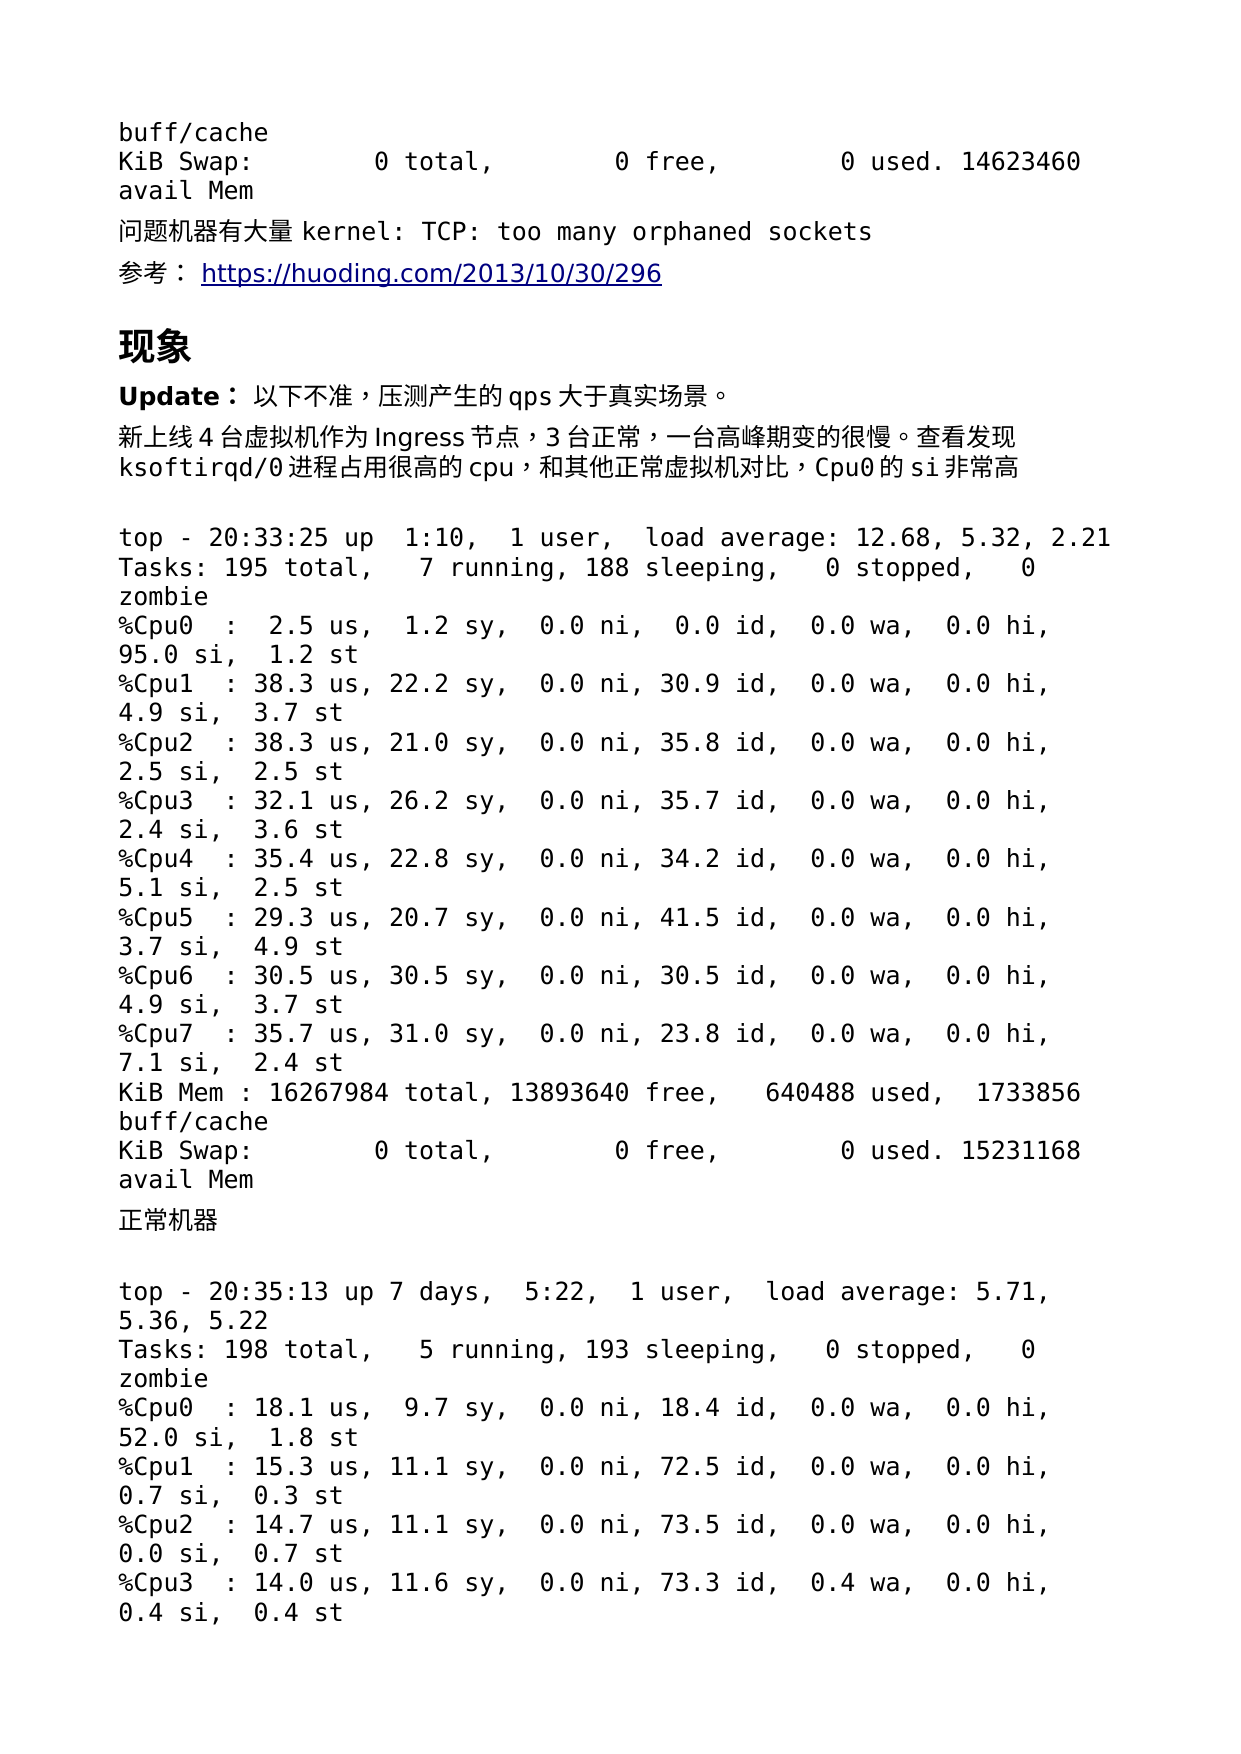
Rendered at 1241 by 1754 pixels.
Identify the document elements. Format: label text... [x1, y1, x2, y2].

text 正常机器 [118, 1206, 1122, 1235]
text Update： 以下不准，压测产生的qps大于真实场景。 [118, 382, 1122, 411]
text top - 20:33:25 up 1:10, 1 user, load average: 12.68, 5.32, 2.21 Tasks: 195 total, 7 running, 188 sleeping, 0 stopped, 0 zombie %Cpu0 : 2.5 us, 1.2 sy, 0.0 ni, 0.0 id, 0.0 wa, 0.0 hi, 95.0 si, 1.2 st %Cpu1 : 38.3 us, 22.2 sy, 0.0 ni, 30.9 id, 0.0 wa, 0.0 hi, 4.9 si, 3.7 st %Cpu2 : 38.3 us, 21.0 sy, 0.0 ni, 35.8 id, 0.0 wa, 0.0 hi, 2.5 si, 2.5 st %Cpu3 : 32.1 us, 26.2 sy, 0.0 ni, 35.7 id, 0.0 wa, 0.0 hi, 2.4 si, 3.6 st %Cpu4 : 35.4 us, 22.8 sy, 0.0 ni, 34.2 id, 0.0 wa, 0.0 hi, 5.1 si, 2.5 st %Cpu5 : 29.3 us, 20.7 sy, 0.0 ni, 41.5 id, 0.0 wa, 0.0 hi, 3.7 si, 4.9 st %Cpu6 : 30.5 us, 30.5 sy, 0.0 ni, 30.5 id, 0.0 wa, 0.0 hi, 4.9 si, 3.7 st %Cpu7 : 35.7 us, 31.0 sy, 0.0 ni, 23.8 id, 0.0 wa, 0.0 hi, 7.1 si, 2.4 st KiB Mem : 16267984 total, 13893640 free, 640488 used, 1733856 buff/cache KiB Swap: 0 total, 0 free, 0 used. 15231168 avail Mem [118, 494, 1122, 1194]
text 新上线4台虚拟机作为Ingress节点，3台正常，一台高峰期变的很慢。查看发现 ksoftirqd/0进程占用很高的cpu，和其他正常虚拟机对比，Cpu0的si非常高 [118, 423, 1122, 482]
text top - 20:35:13 up 7 days, 5:22, 1 user, load average: 5.71, 5.36, 5.22 Tasks: 198 total, 5 running, 193 sleeping, 0 stopped, 0 zombie %Cpu0 : 18.1 us, 9.7 sy, 0.0 ni, 18.4 id, 0.0 wa, 0.0 hi, 52.0 si, 1.8 st %Cpu1 : 15.3 us, 11.1 sy, 0.0 ni, 72.5 id, 0.0 wa, 0.0 hi, 0.7 si, 0.3 st %Cpu2 : 14.7 us, 11.1 sy, 0.0 ni, 73.5 id, 0.0 wa, 0.0 hi, 0.0 si, 0.7 st %Cpu3 : 14.0 us, 11.6 sy, 0.0 ni, 73.3 id, 0.4 wa, 0.0 hi, 0.4 si, 0.4 st [118, 1248, 1122, 1627]
text 问题机器有大量 kernel: TCP: too many orphaned sockets [118, 217, 1122, 247]
text 参考： https://huoding.com/2013/10/30/296 [118, 259, 1122, 288]
subtitle 现象 [118, 326, 1122, 369]
text buff/cache KiB Swap: 0 total, 0 free, 0 used. 14623460 avail Mem [118, 118, 1122, 206]
